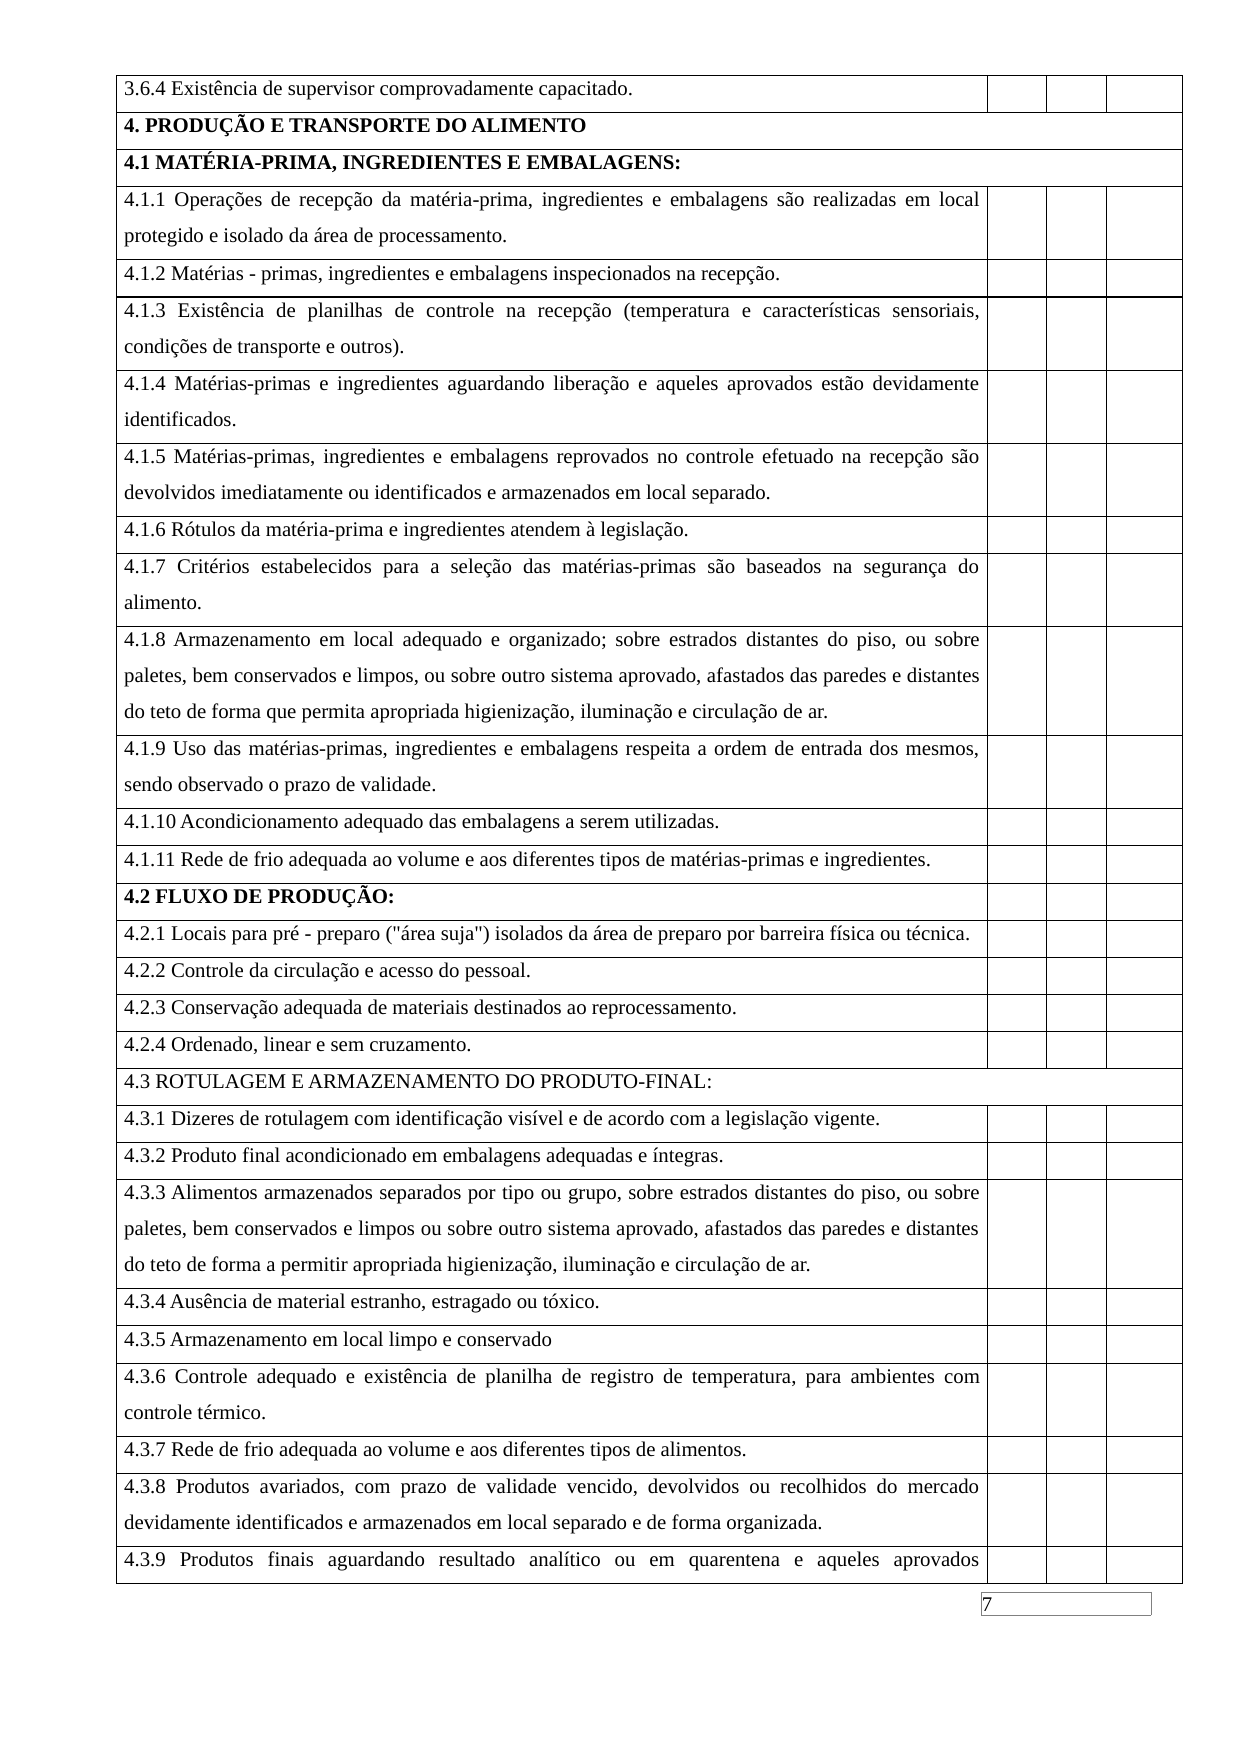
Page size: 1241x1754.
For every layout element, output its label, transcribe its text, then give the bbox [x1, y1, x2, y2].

table_cell 4.1 MATÉRIA-PRIMA, INGREDIENTES E EMBALAGENS: [117, 150, 1182, 186]
table_cell [1107, 1474, 1182, 1546]
table_cell [1107, 1437, 1182, 1473]
table_cell [1047, 1474, 1106, 1546]
table_cell [1107, 627, 1182, 735]
table_cell [1047, 1547, 1106, 1583]
table_cell [988, 1180, 1046, 1288]
table_cell 4.3.7 Rede de frio adequada ao volume e aos diferentes tipos de alimentos. [117, 1437, 987, 1473]
table_cell 4.3.6 Controle adequado e existência de planilha de registro de temperatura, para ambientes com controle térmico. [117, 1364, 987, 1436]
table_cell [988, 1474, 1046, 1546]
table_cell [988, 846, 1046, 882]
table_cell 4.3.9 Produtos finais aguardando resultado analítico ou em quarentena e aqueles aprovados [117, 1547, 987, 1583]
table_cell [988, 921, 1046, 957]
table_cell 4.3.1 Dizeres de rotulagem com identificação visível e de acordo com a legislação vigente. [117, 1106, 987, 1142]
table_cell [988, 995, 1046, 1031]
table_cell [1107, 1032, 1182, 1068]
table_cell 4.3.2 Produto final acondicionado em embalagens adequadas e íntegras. [117, 1143, 987, 1179]
table_cell 4.3.4 Ausência de material estranho, estragado ou tóxico. [117, 1289, 987, 1325]
table_cell [988, 884, 1046, 919]
table_cell [1047, 260, 1106, 296]
table_cell 4.1.8 Armazenamento em local adequado e organizado; sobre estrados distantes do piso, ou sobre paletes, bem conservados e limpos, ou sobre outro sistema aprovado, afastados das paredes e distantes do teto de forma que permita apropriada higienização, iluminação e circulação de ar. [117, 627, 987, 735]
table_cell [1107, 995, 1182, 1031]
table_cell [1047, 1106, 1106, 1142]
table_cell [1047, 554, 1106, 626]
table_cell [1107, 1106, 1182, 1142]
table_cell [988, 809, 1046, 845]
table_cell [1047, 1180, 1106, 1288]
table_cell [1107, 298, 1182, 369]
table_cell [1107, 921, 1182, 957]
table_cell 4.2.4 Ordenado, linear e sem cruzamento. [117, 1032, 987, 1068]
table_cell 4.3.5 Armazenamento em local limpo e conservado [117, 1326, 987, 1362]
table_cell 4.1.11 Rede de frio adequada ao volume e aos diferentes tipos de matérias-primas e ingredientes. [117, 846, 987, 882]
table_cell [1047, 995, 1106, 1031]
table_cell [988, 371, 1046, 443]
table_cell [1107, 187, 1182, 259]
table_cell [1047, 1364, 1106, 1436]
table_cell 4. PRODUÇÃO E TRANSPORTE DO ALIMENTO [117, 113, 1182, 149]
table_cell [1047, 1143, 1106, 1179]
table_cell [1047, 1289, 1106, 1325]
table_cell 4.3.3 Alimentos armazenados separados por tipo ou grupo, sobre estrados distantes do piso, ou sobre paletes, bem conservados e limpos ou sobre outro sistema aprovado, afastados das paredes e distantes do teto de forma a permitir apropriada higienização, iluminação e circulação de ar. [117, 1180, 987, 1288]
table_cell [988, 1364, 1046, 1436]
table_cell [988, 187, 1046, 259]
table_cell 4.2.1 Locais para pré - preparo ("área suja") isolados da área de preparo por barreira física ou técnica. [117, 921, 987, 957]
table_cell [1047, 76, 1106, 112]
table_cell 4.3 ROTULAGEM E ARMAZENAMENTO DO PRODUTO-FINAL: [117, 1069, 1182, 1105]
table_cell [988, 627, 1046, 735]
table_cell [1107, 1180, 1182, 1288]
table_cell [1047, 298, 1106, 369]
table_cell [1107, 809, 1182, 845]
table_cell [1107, 1289, 1182, 1325]
table_cell 4.1.7 Critérios estabelecidos para a seleção das matérias-primas são baseados na segurança do alimento. [117, 554, 987, 626]
table_cell [988, 444, 1046, 516]
table_cell [988, 1437, 1046, 1473]
table_cell 4.2.3 Conservação adequada de materiais destinados ao reprocessamento. [117, 995, 987, 1031]
table_cell [1047, 884, 1106, 919]
table_cell 4.1.2 Matérias - primas, ingredientes e embalagens inspecionados na recepção. [117, 260, 987, 296]
table_cell [1107, 76, 1182, 112]
table_cell [988, 1326, 1046, 1362]
table_cell [1047, 846, 1106, 882]
table_cell [1107, 517, 1182, 553]
table_cell [988, 1106, 1046, 1142]
table_cell [1047, 371, 1106, 443]
table_cell [1107, 554, 1182, 626]
table_cell [988, 260, 1046, 296]
table_cell [1047, 1437, 1106, 1473]
table_cell [988, 517, 1046, 553]
table_cell [1107, 846, 1182, 882]
table_cell [1047, 1326, 1106, 1362]
table_cell 3.6.4 Existência de supervisor comprovadamente capacitado. [117, 76, 987, 112]
table_cell [1047, 517, 1106, 553]
table_cell [1107, 371, 1182, 443]
table_cell 4.1.4 Matérias-primas e ingredientes aguardando liberação e aqueles aprovados estão devidamente identificados. [117, 371, 987, 443]
table_cell 4.1.5 Matérias-primas, ingredientes e embalagens reprovados no controle efetuado na recepção são devolvidos imediatamente ou identificados e armazenados em local separado. [117, 444, 987, 516]
table_cell 4.2.2 Controle da circulação e acesso do pessoal. [117, 958, 987, 994]
table_cell [988, 736, 1046, 808]
table_cell [988, 1547, 1046, 1583]
table_cell [1107, 260, 1182, 296]
table_cell 4.1.6 Rótulos da matéria-prima e ingredientes atendem à legislação. [117, 517, 987, 553]
table_cell [1047, 444, 1106, 516]
table_cell [1107, 1547, 1182, 1583]
table_cell 4.1.3 Existência de planilhas de controle na recepção (temperatura e características sensoriais, condições de transporte e outros). [117, 298, 987, 369]
table_cell [1047, 736, 1106, 808]
table_cell [988, 76, 1046, 112]
table_cell [1047, 958, 1106, 994]
table_cell 4.2 FLUXO DE PRODUÇÃO: [117, 884, 987, 919]
table_cell [1107, 884, 1182, 919]
table_cell [1047, 921, 1106, 957]
table_cell [1107, 736, 1182, 808]
table_cell 4.1.1 Operações de recepção da matéria-prima, ingredientes e embalagens são realizadas em local protegido e isolado da área de processamento. [117, 187, 987, 259]
table_cell [1107, 958, 1182, 994]
table_cell [1107, 444, 1182, 516]
table_cell [1107, 1326, 1182, 1362]
table_cell [1047, 1032, 1106, 1068]
table_cell 4.1.9 Uso das matérias-primas, ingredientes e embalagens respeita a ordem de entrada dos mesmos, sendo observado o prazo de validade. [117, 736, 987, 808]
table_cell [988, 958, 1046, 994]
table_cell 4.1.10 Acondicionamento adequado das embalagens a serem utilizadas. [117, 809, 987, 845]
table_cell [988, 1143, 1046, 1179]
table_cell [988, 554, 1046, 626]
table_cell [1047, 627, 1106, 735]
table_cell [988, 298, 1046, 369]
table_cell [988, 1032, 1046, 1068]
table_cell [988, 1289, 1046, 1325]
table_cell [1107, 1364, 1182, 1436]
table_cell [1047, 187, 1106, 259]
table_cell 4.3.8 Produtos avariados, com prazo de validade vencido, devolvidos ou recolhidos do mercado devidamente identificados e armazenados em local separado e de forma organizada. [117, 1474, 987, 1546]
table_cell [1107, 1143, 1182, 1179]
table_cell [1047, 809, 1106, 845]
